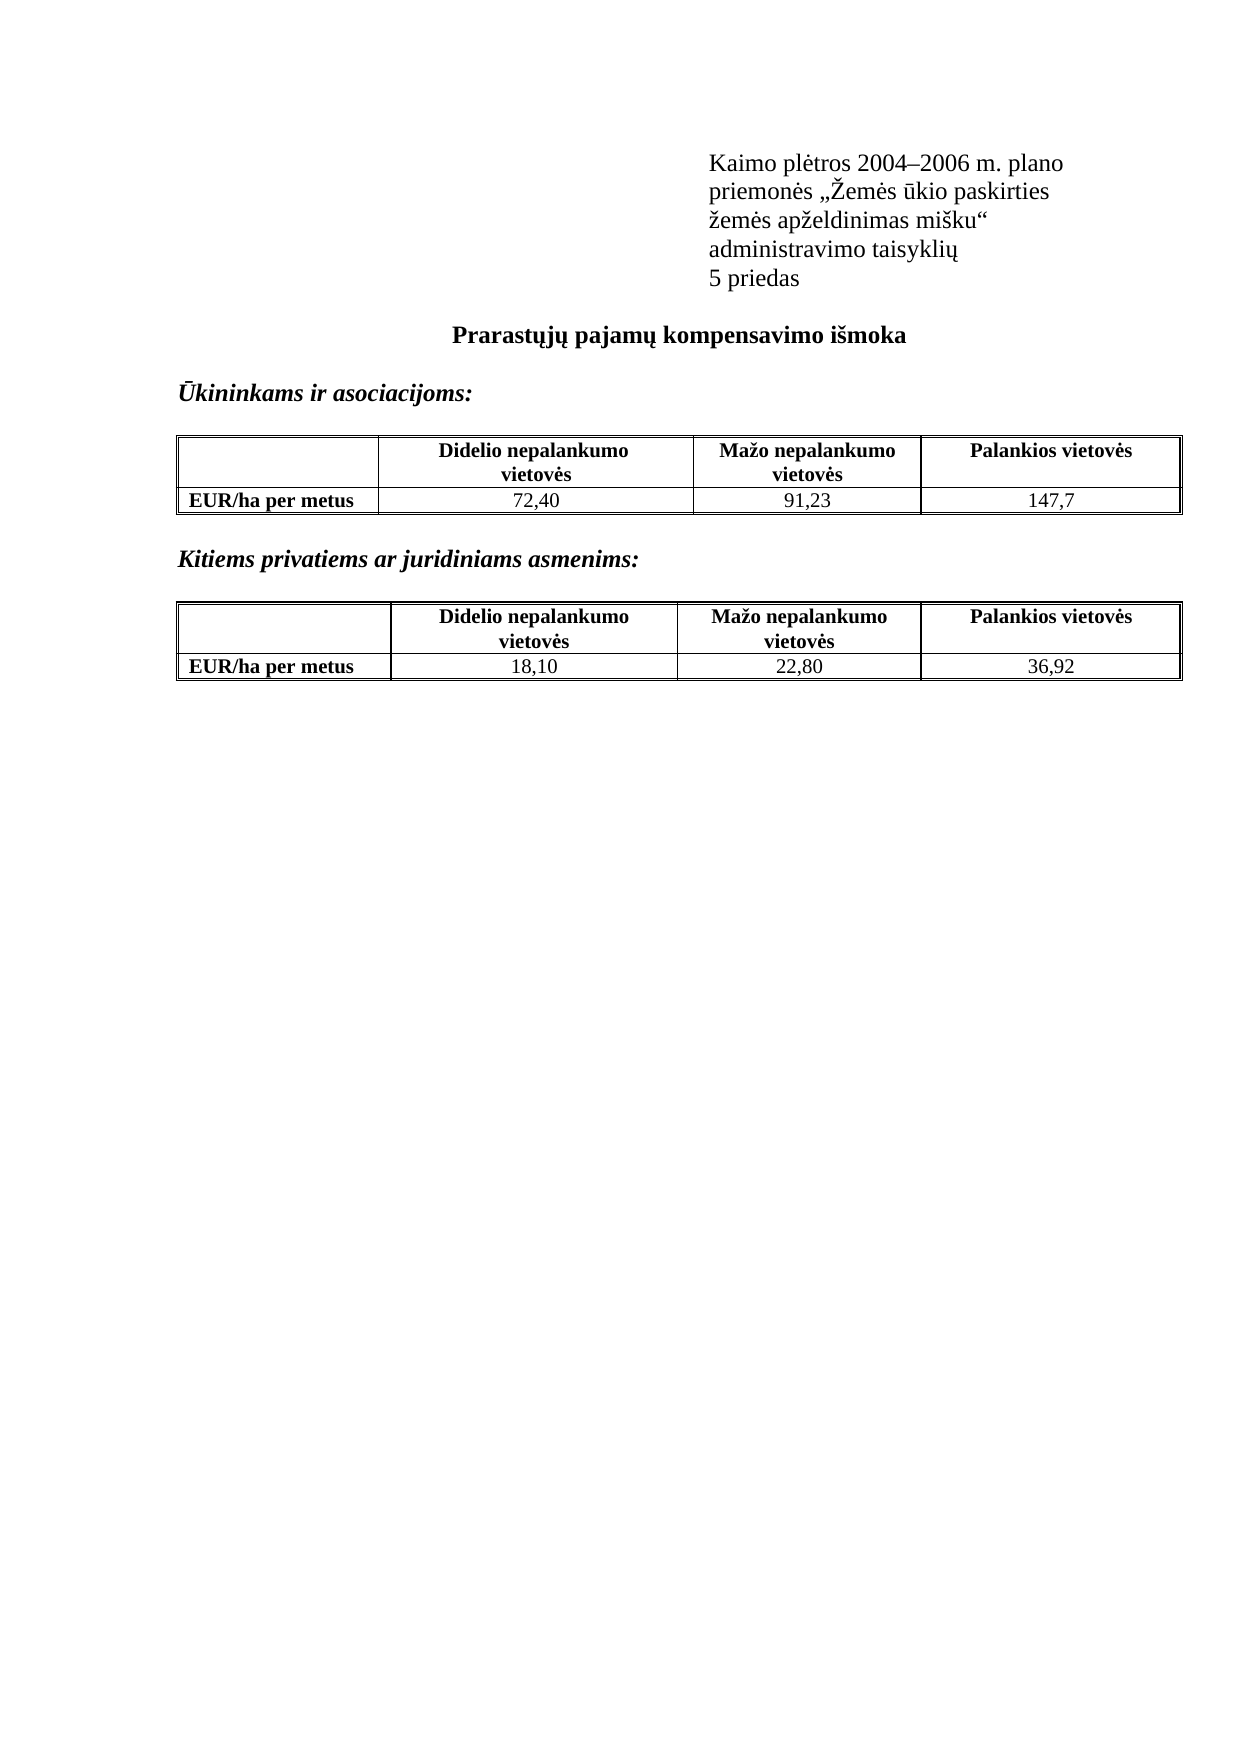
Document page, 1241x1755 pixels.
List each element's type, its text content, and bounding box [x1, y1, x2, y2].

table_cell EUR/ha per metus [179, 654, 390, 678]
table_cell 91,23 [694, 488, 920, 512]
text Kaimo plėtros 2004–2006 m. plano [177, 148, 1181, 176]
table_header Palankios vietovės [922, 438, 1179, 486]
table_header Didelio nepalankumo vietovės [379, 438, 693, 486]
text Ūkininkams ir asociacijoms: [177, 378, 1181, 406]
table_cell 18,10 [392, 654, 677, 678]
table_cell 147,7 [922, 488, 1179, 512]
table_header Palankios vietovės [922, 605, 1179, 653]
table_cell 22,80 [678, 654, 920, 678]
table_cell 36,92 [922, 654, 1179, 678]
table_header [179, 605, 390, 653]
subtitle žemės apželdinimas mišku“ [177, 205, 1181, 234]
text Prarastųjų pajamų kompensavimo išmoka [177, 320, 1181, 349]
table_header Mažo nepalankumo vietovės [694, 438, 920, 486]
table_cell EUR/ha per metus [179, 488, 378, 512]
text Kitiems privatiems ar juridiniams asmenims: [177, 544, 1181, 573]
table_header Didelio nepalankumo vietovės [392, 605, 677, 653]
table_cell 72,40 [379, 488, 693, 512]
subtitle 5 priedas [177, 263, 1181, 291]
table_header Mažo nepalankumo vietovės [678, 605, 920, 653]
subtitle administravimo taisyklių [177, 234, 1181, 263]
table_header [179, 438, 378, 486]
text priemonės „Žemės ūkio paskirties [177, 176, 1181, 205]
